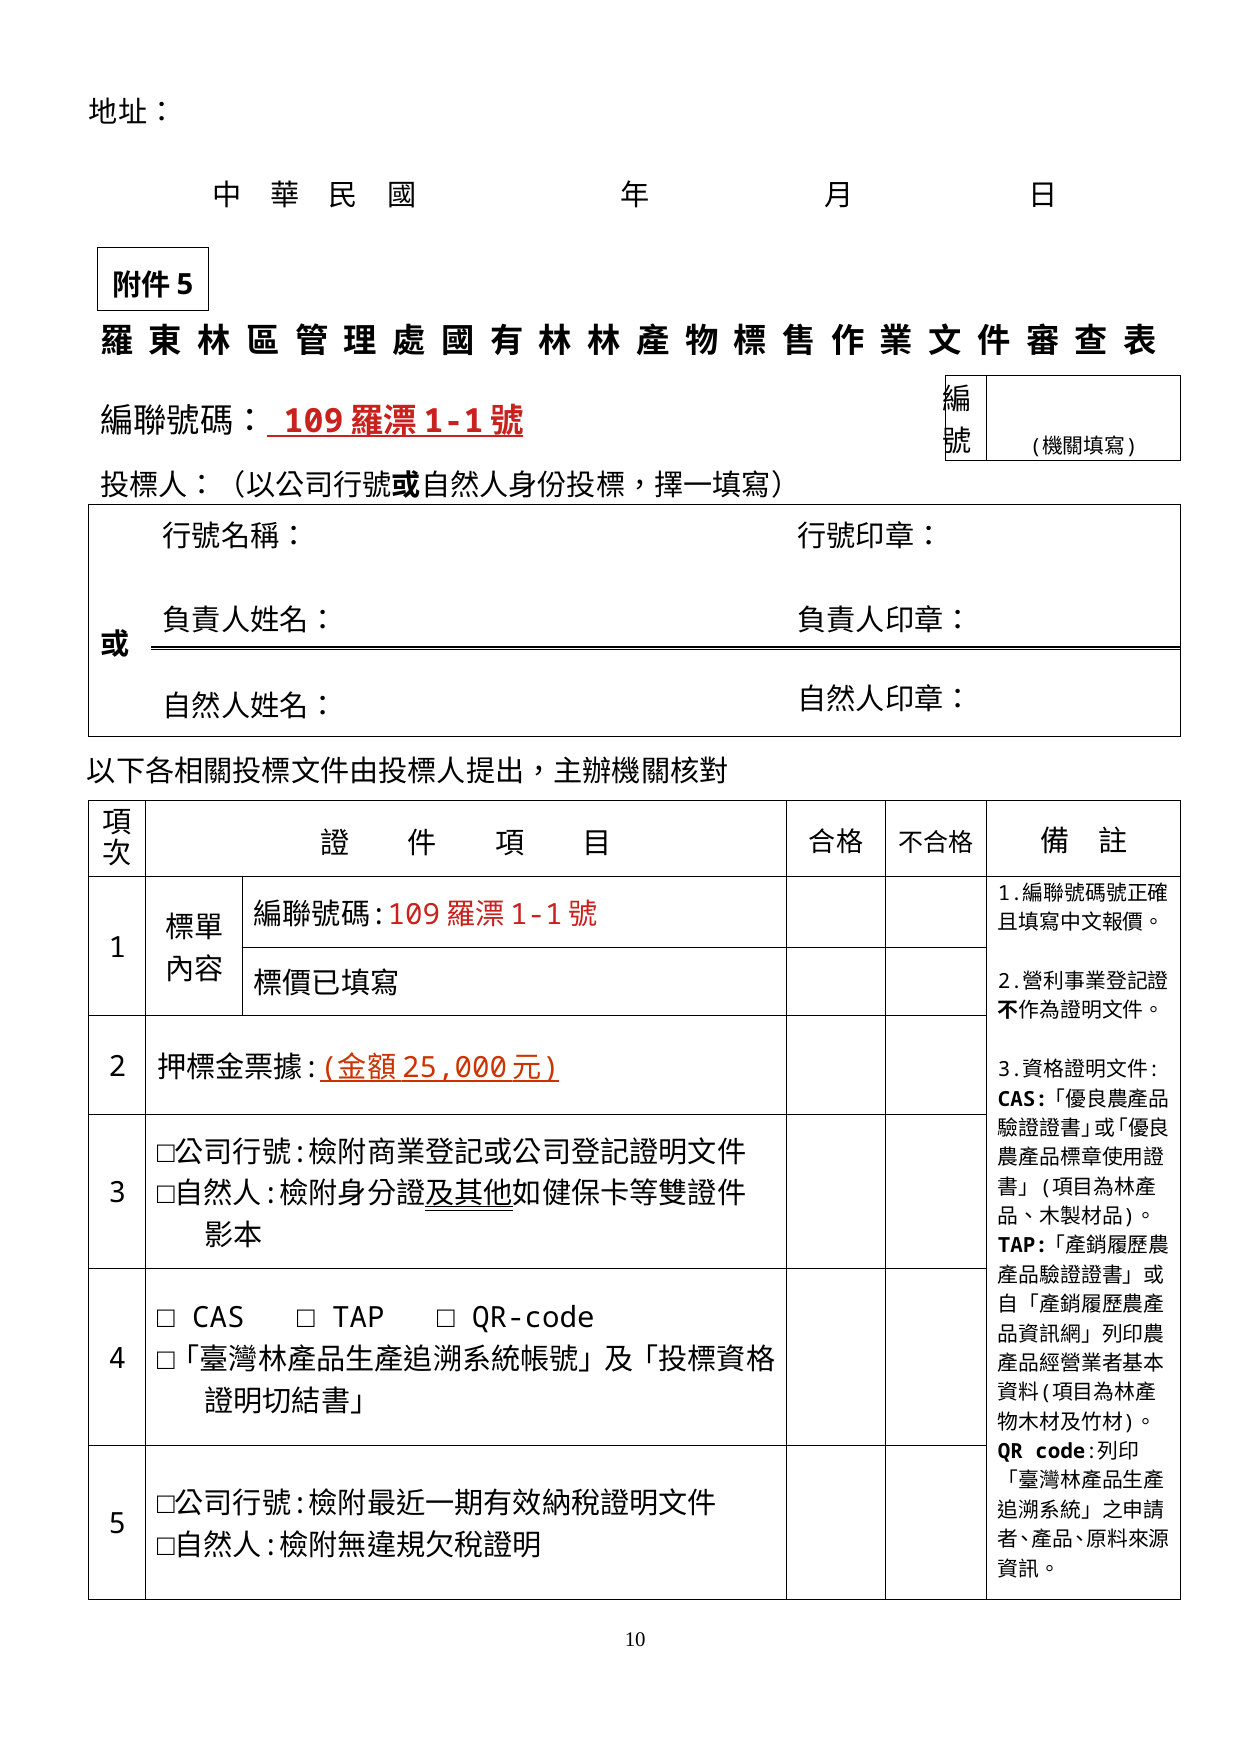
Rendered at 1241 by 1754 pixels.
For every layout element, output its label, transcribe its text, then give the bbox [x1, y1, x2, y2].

table_cell [886, 460, 945, 503]
table_cell 合格 [787, 801, 885, 876]
table_cell 2 [89, 1016, 145, 1114]
table_cell [437, 650, 786, 736]
table_cell 3 [89, 1115, 145, 1268]
table_cell [987, 376, 1180, 421]
table_cell 編聯號碼:109羅漂1-1號 [243, 877, 786, 947]
table_cell 編號 [946, 376, 986, 460]
table_cell [787, 948, 885, 1014]
table_cell 標單 內容 [146, 877, 242, 1014]
table_cell [787, 1115, 885, 1268]
table_cell 標價已填寫 [243, 948, 786, 1014]
table_cell 不合格 [886, 801, 986, 876]
table_cell [787, 1269, 885, 1445]
table_cell [945, 461, 986, 503]
text 中 華 民 國 年 月 日 [89, 172, 1181, 214]
table_cell □公司行號:檢附最近一期有效納稅證明文件 □自然人:檢附無違規欠稅證明 [146, 1446, 786, 1598]
table_cell [1170, 737, 1181, 800]
table_cell 投標人：（以公司行號或自然人身份投標，擇一填寫） [89, 460, 886, 503]
table_cell [886, 1269, 986, 1445]
table_cell 編聯號碼： 109羅漂1-1號 [89, 375, 886, 460]
table_cell 以下各相關投標文件由投標人提出，主辦機關核對 [89, 737, 1169, 800]
table_cell 行號名稱： 負責人姓名： [151, 505, 437, 646]
table_cell 1 [89, 877, 145, 1014]
table_cell □ CAS □ TAP □ QR-code □「臺灣林產品生產追溯系統帳號」及「投標資格證明切結書」 [146, 1269, 786, 1445]
table_cell [886, 1016, 986, 1114]
table_cell 自然人印章： [786, 650, 1180, 736]
text 附件5 [100, 262, 205, 304]
table_cell 證 件 項 目 [146, 801, 786, 876]
table_cell 4 [89, 1269, 145, 1445]
table_cell [986, 461, 1181, 503]
table_cell 或 [89, 505, 151, 736]
table_cell 備 註 [987, 801, 1180, 876]
table_cell [886, 1446, 986, 1598]
table_cell 5 [89, 1446, 145, 1598]
table_cell (機關填寫) [987, 421, 1180, 460]
table_cell [886, 948, 986, 1014]
table_cell [886, 877, 986, 947]
table_header 羅東林區管理處國有林林產物標售作業文件審查表 [89, 301, 1169, 374]
table_header [1170, 301, 1181, 374]
table_cell [437, 505, 786, 646]
table_cell 押標金票據:(金額25,000元) [146, 1016, 786, 1114]
table_cell [886, 375, 945, 460]
table_cell 1.編聯號碼號正確且填寫中文報價。 2.營利事業登記證不作為證明文件。 3.資格證明文件: CAS:「優良農產品驗證證書」或「優良農產品標章使用證書」(項目為林產品、木製材品)。 TAP:「產銷履歷農產品驗證證書」或自「產銷履歷農產品資訊網」列印農產品經營業者基本資料(項目為林產物木材及竹材)。 QR code:列印「臺灣林產品生產追溯系統」之申請者、產品、原料來源資訊。 無上揭3項:列印「臺灣林產品生產追溯系統」之申請者單位名稱及姓名、並填具「投標資格證明切結書」 [987, 877, 1180, 1598]
text 地址： [89, 89, 1181, 130]
table_cell 行號印章： 負責人印章： [786, 505, 1180, 646]
table_cell [886, 1115, 986, 1268]
table_cell □公司行號:檢附商業登記或公司登記證明文件 □自然人:檢附身分證及其他如健保卡等雙證件影本 [146, 1115, 786, 1268]
table_cell [787, 1446, 885, 1598]
table_cell [787, 877, 885, 947]
table_cell [787, 1016, 885, 1114]
table_cell 自然人姓名： [151, 650, 437, 736]
table_cell 項次 [89, 801, 145, 876]
